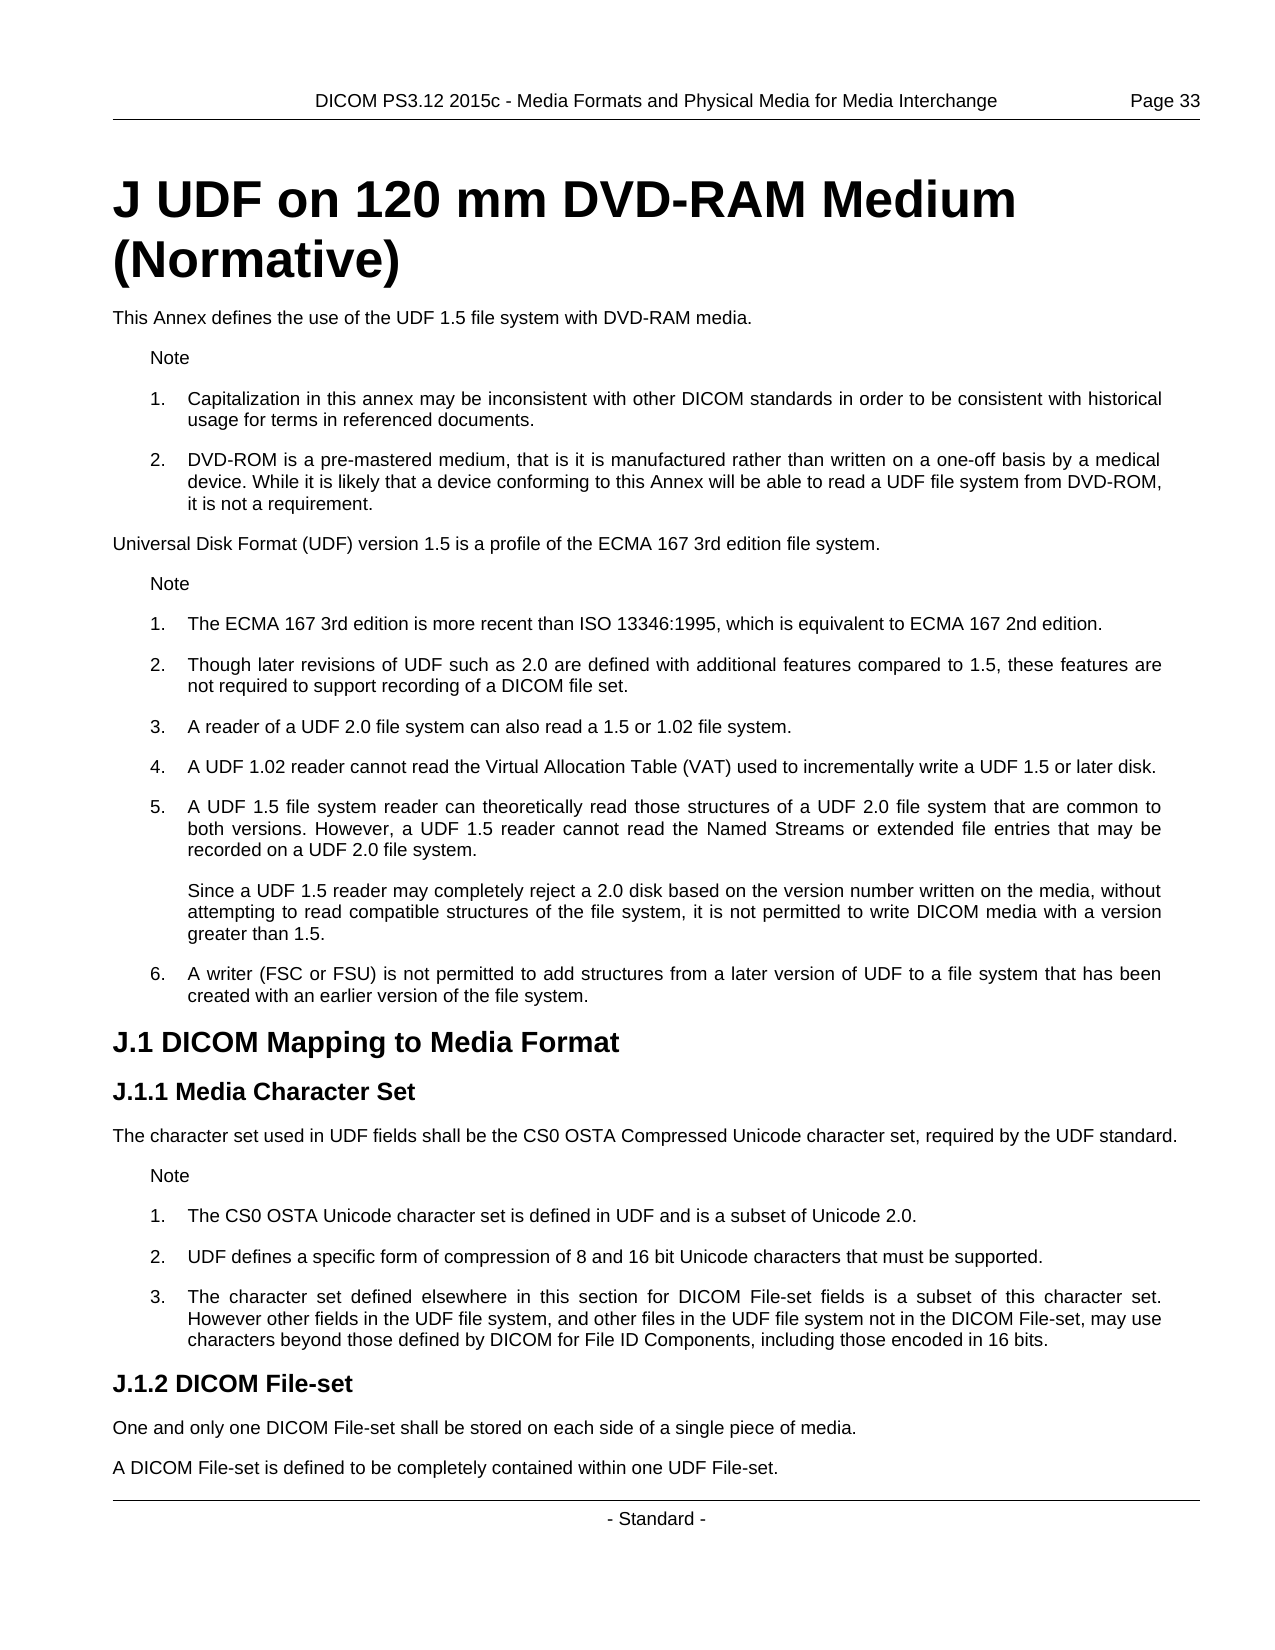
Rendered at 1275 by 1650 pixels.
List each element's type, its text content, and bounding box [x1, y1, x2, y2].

list UDF defines a specific form of compression of 8 and 16 bit Unicode characters that must be supported. [150, 1246, 1162, 1267]
text Note [150, 573, 1162, 594]
list The CS0 OSTA Unicode character set is defined in UDF and is a subset of Unicode 2.0. [150, 1205, 1162, 1227]
list A reader of a UDF 2.0 file system can also read a 1.5 or 1.02 file system. [150, 715, 1162, 737]
text Note [150, 1165, 1162, 1186]
text A DICOM File-set is defined to be completely contained within one UDF File-set. [112, 1457, 1200, 1479]
text J UDF on 120 mm DVD-RAM Medium (Normative) [112, 169, 1200, 288]
text J.1.1 Media Character Set [112, 1077, 1200, 1106]
list A UDF 1.5 file system reader can theoretically read those structures of a UDF 2.0 file system that are common to both versions. However, a UDF 1.5 reader cannot read the Named Streams or extended file entries that may be recorded on a UDF 2.0 file system. [150, 796, 1162, 861]
list Capitalization in this annex may be inconsistent with other DICOM standards in order to be consistent with historical usage for terms in referenced documents. [150, 387, 1162, 430]
text This Annex defines the use of the UDF 1.5 file system with DVD-RAM media. [112, 307, 1200, 328]
list The character set defined elsewhere in this section for DICOM File-set fields is a subset of this character set. However other fields in the UDF file system, and other files in the UDF file system not in the DICOM File-set, may use characters beyond those defined by DICOM for File ID Components, including those encoded in 16 bits. [150, 1286, 1162, 1351]
list The ECMA 167 3rd edition is more recent than ISO 13346:1995, which is equivalent to ECMA 167 2nd edition. [150, 613, 1162, 635]
list Though later revisions of UDF such as 2.0 are defined with additional features compared to 1.5, these features are not required to support recording of a DICOM file set. [150, 653, 1162, 697]
list A UDF 1.02 reader cannot read the Virtual Allocation Table (VAT) used to incrementally write a UDF 1.5 or later disk. [150, 756, 1162, 777]
list DVD-ROM is a pre-mastered medium, that is it is manufactured rather than written on a one-off basis by a medical device. While it is likely that a device conforming to this Annex will be able to read a UDF file system from DVD-ROM, it is not a requirement. [150, 449, 1162, 514]
list A writer (FSC or FSU) is not permitted to add structures from a later version of UDF to a file system that has been created with an earlier version of the file system. [150, 963, 1162, 1006]
list Since a UDF 1.5 reader may completely reject a 2.0 disk based on the version number written on the media, without attempting to read compatible structures of the file system, it is not permitted to write DICOM media with a version greater than 1.5. [150, 879, 1162, 944]
text Universal Disk Format (UDF) version 1.5 is a profile of the ECMA 167 3rd edition file system. [112, 533, 1200, 554]
text The character set used in UDF fields shall be the CS0 OSTA Compressed Unicode character set, required by the UDF standard. [112, 1124, 1200, 1146]
text J.1 DICOM Mapping to Media Format [112, 1025, 1200, 1058]
text One and only one DICOM File-set shall be stored on each side of a single piece of media. [112, 1417, 1200, 1438]
text Note [150, 347, 1162, 368]
text J.1.2 DICOM File-set [112, 1369, 1200, 1398]
